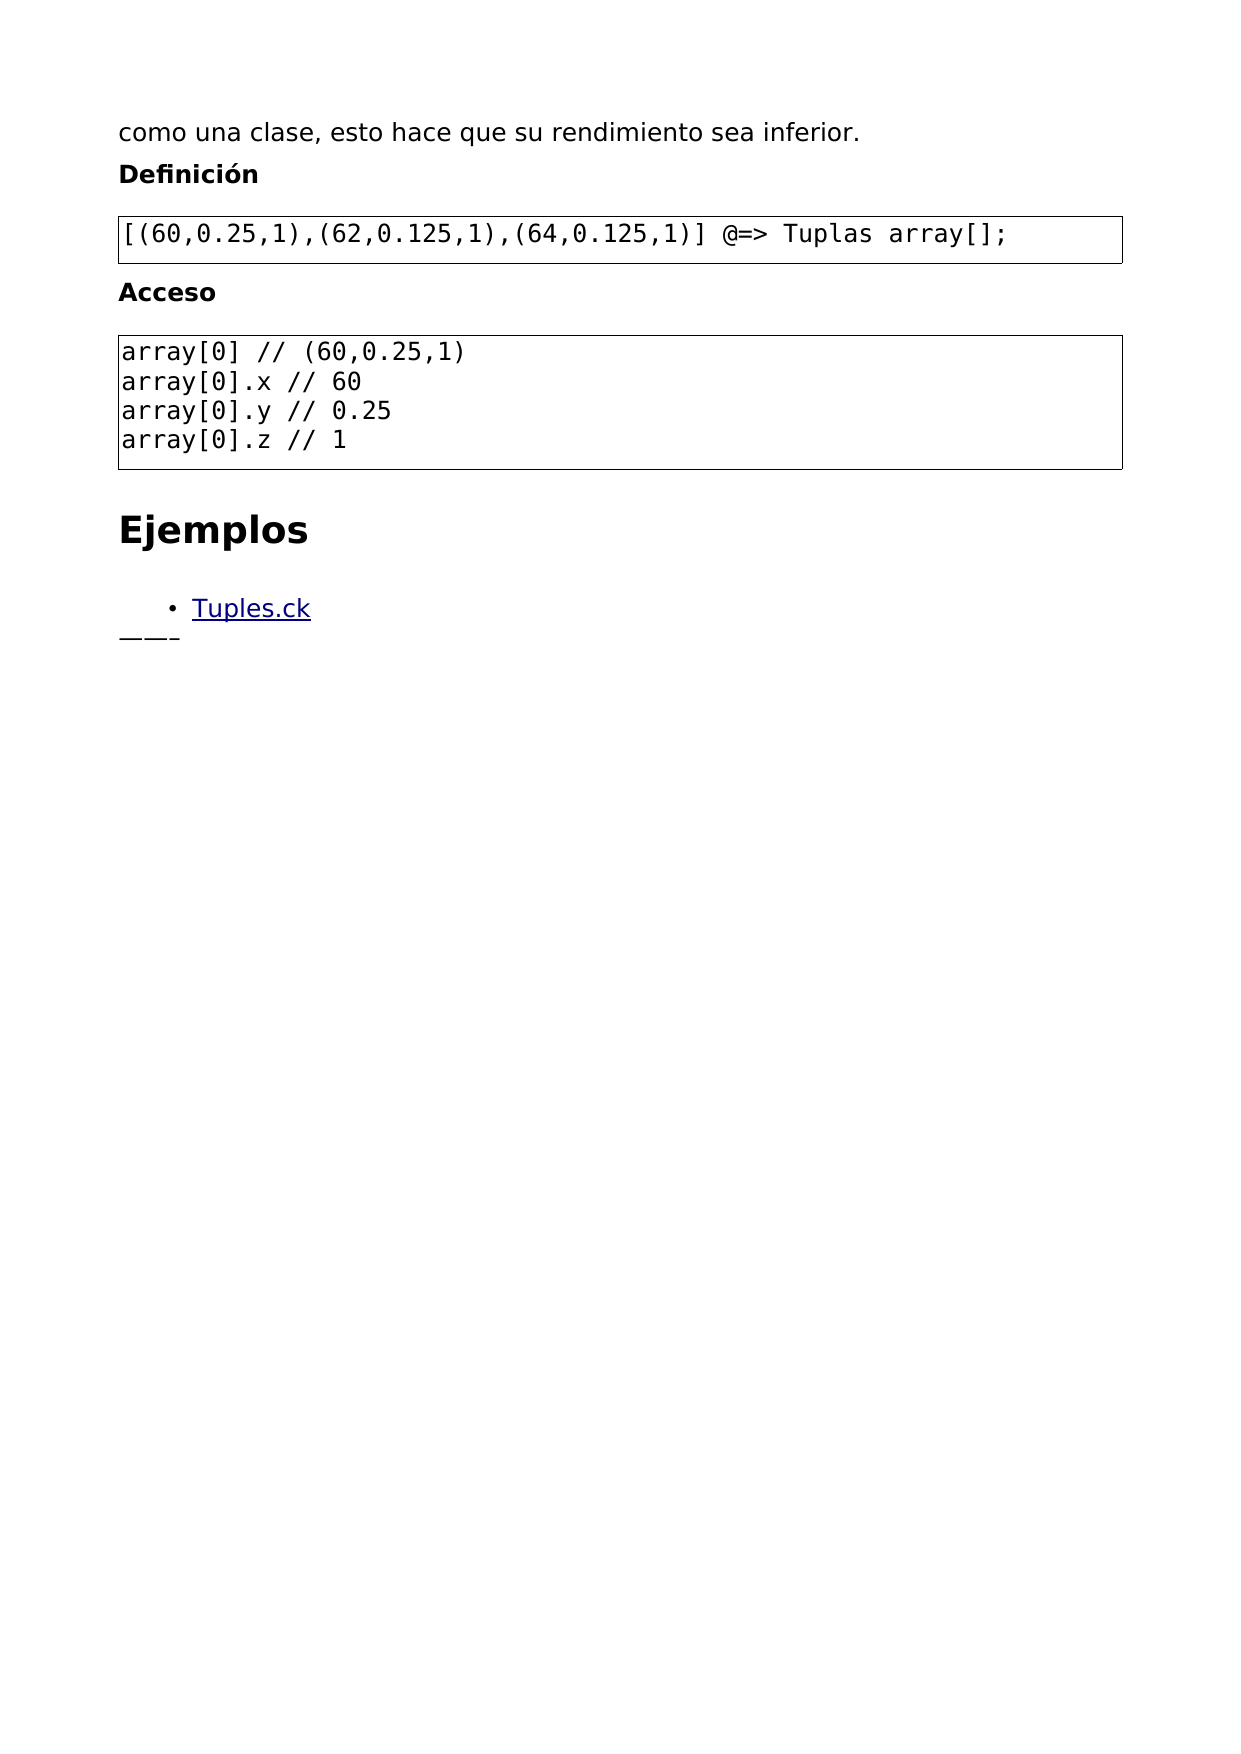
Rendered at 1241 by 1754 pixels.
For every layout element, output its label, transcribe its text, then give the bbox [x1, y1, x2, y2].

text ——– [118, 623, 1122, 653]
table_header array[0] // (60,0.25,1) array[0].x // 60 array[0].y // 0.25 array[0].z // 1 [119, 336, 1122, 469]
text como una clase, esto hace que su rendimiento sea inferior. [118, 118, 1122, 147]
text Acceso [118, 278, 1122, 307]
subtitle Ejemplos [118, 509, 1122, 552]
list Tuples.ck [177, 594, 1122, 623]
text Definición [118, 160, 1122, 189]
table_header [(60,0.25,1),(62,0.125,1),(64,0.125,1)] @=> Tuplas array[]; [119, 217, 1122, 263]
